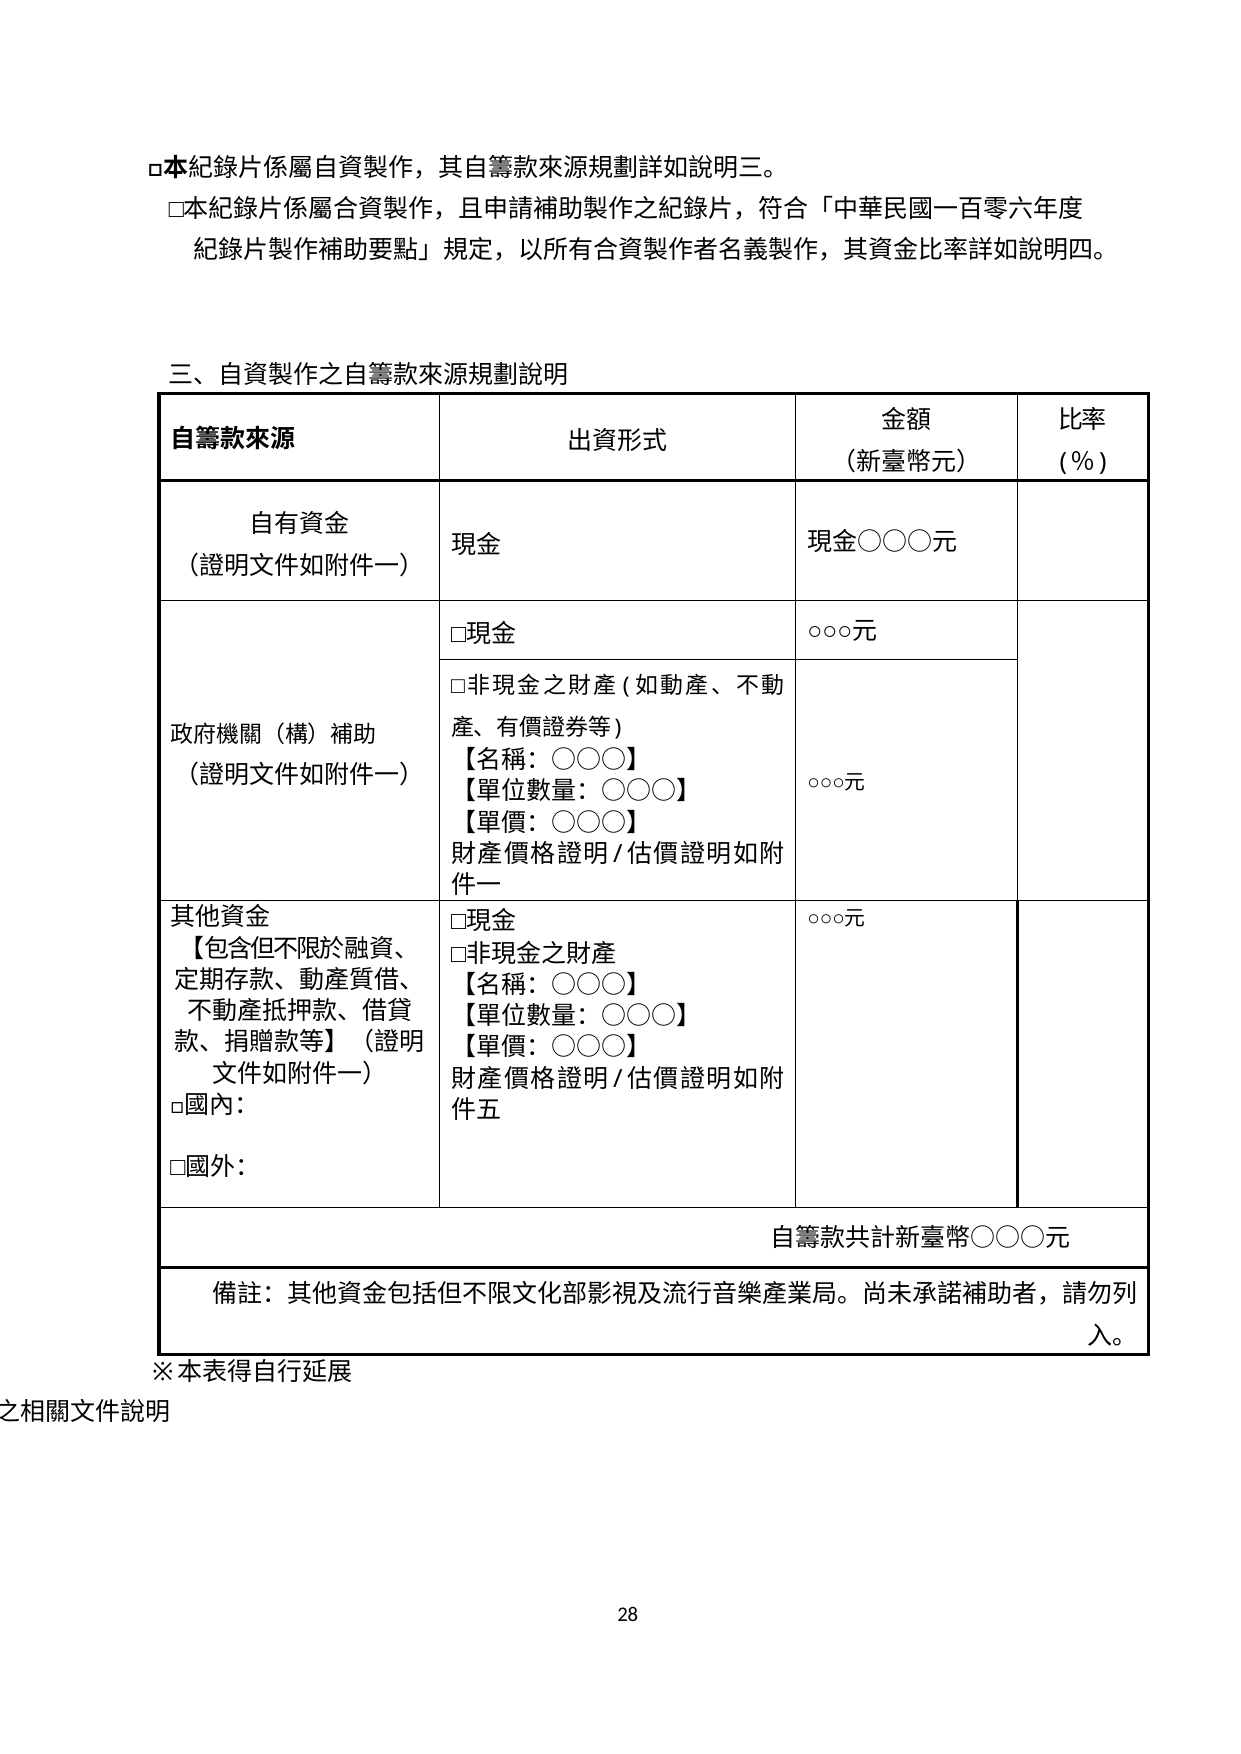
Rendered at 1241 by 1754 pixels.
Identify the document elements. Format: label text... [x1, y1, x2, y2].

text 四、合資製作之相關文件說明 [0, 1387, 1107, 1428]
table_cell □非現金之財產(如動產、不動產、有價證券等) 【名稱：○○○】 【單位數量：○○○】 【單價：○○○】 財產價格證明/估價證明如附件一 [440, 660, 795, 900]
text ※本表得自行延展 [148, 1356, 1107, 1387]
table_header 比率 (％) [1018, 395, 1147, 479]
table_cell [1018, 482, 1147, 600]
table_cell 其他資金 【包含但不限於融資、定期存款、動產質借、不動產抵押款、借貸款、捐贈款等】（證明文件如附件一） □國內： □國外： [161, 901, 439, 1207]
table_header 出資形式 [440, 395, 795, 479]
table_cell 現金 [440, 482, 795, 600]
table_cell ○○○元 [796, 901, 1016, 1207]
table_cell 自有資金 （證明文件如附件一） [161, 482, 439, 600]
text □本紀錄片係屬合資製作，且申請補助製作之紀錄片，符合「中華民國一百零六年度紀錄片製作補助要點」規定，以所有合資製作者名義製作，其資金比率詳如說明四。 [168, 184, 1107, 309]
table_cell 自籌款共計新臺幣○○○元 [161, 1208, 1147, 1266]
table_cell ○○○元 [796, 660, 1017, 900]
table_cell ○○○元 [796, 601, 1017, 659]
table_cell 政府機關（構）補助 （證明文件如附件一） [161, 601, 439, 900]
table_header 金額 （新臺幣元） [796, 395, 1017, 479]
table_cell □現金 □非現金之財產 【名稱：○○○】 【單位數量：○○○】 【單價：○○○】 財產價格證明/估價證明如附件五 [440, 901, 795, 1207]
table_cell 現金○○○元 [796, 482, 1017, 600]
text □本紀錄片係屬自資製作，其自籌款來源規劃詳如說明三。 [148, 148, 1107, 184]
table_cell [1019, 901, 1147, 1207]
table_cell 備註：其他資金包括但不限文化部影視及流行音樂產業局。尚未承諾補助者，請勿列入。 [161, 1269, 1147, 1352]
text 三、自資製作之自籌款來源規劃說明 [168, 351, 1107, 392]
table_header 自籌款來源 [161, 395, 439, 479]
table_cell □現金 [440, 601, 795, 659]
table_cell [1018, 601, 1147, 900]
